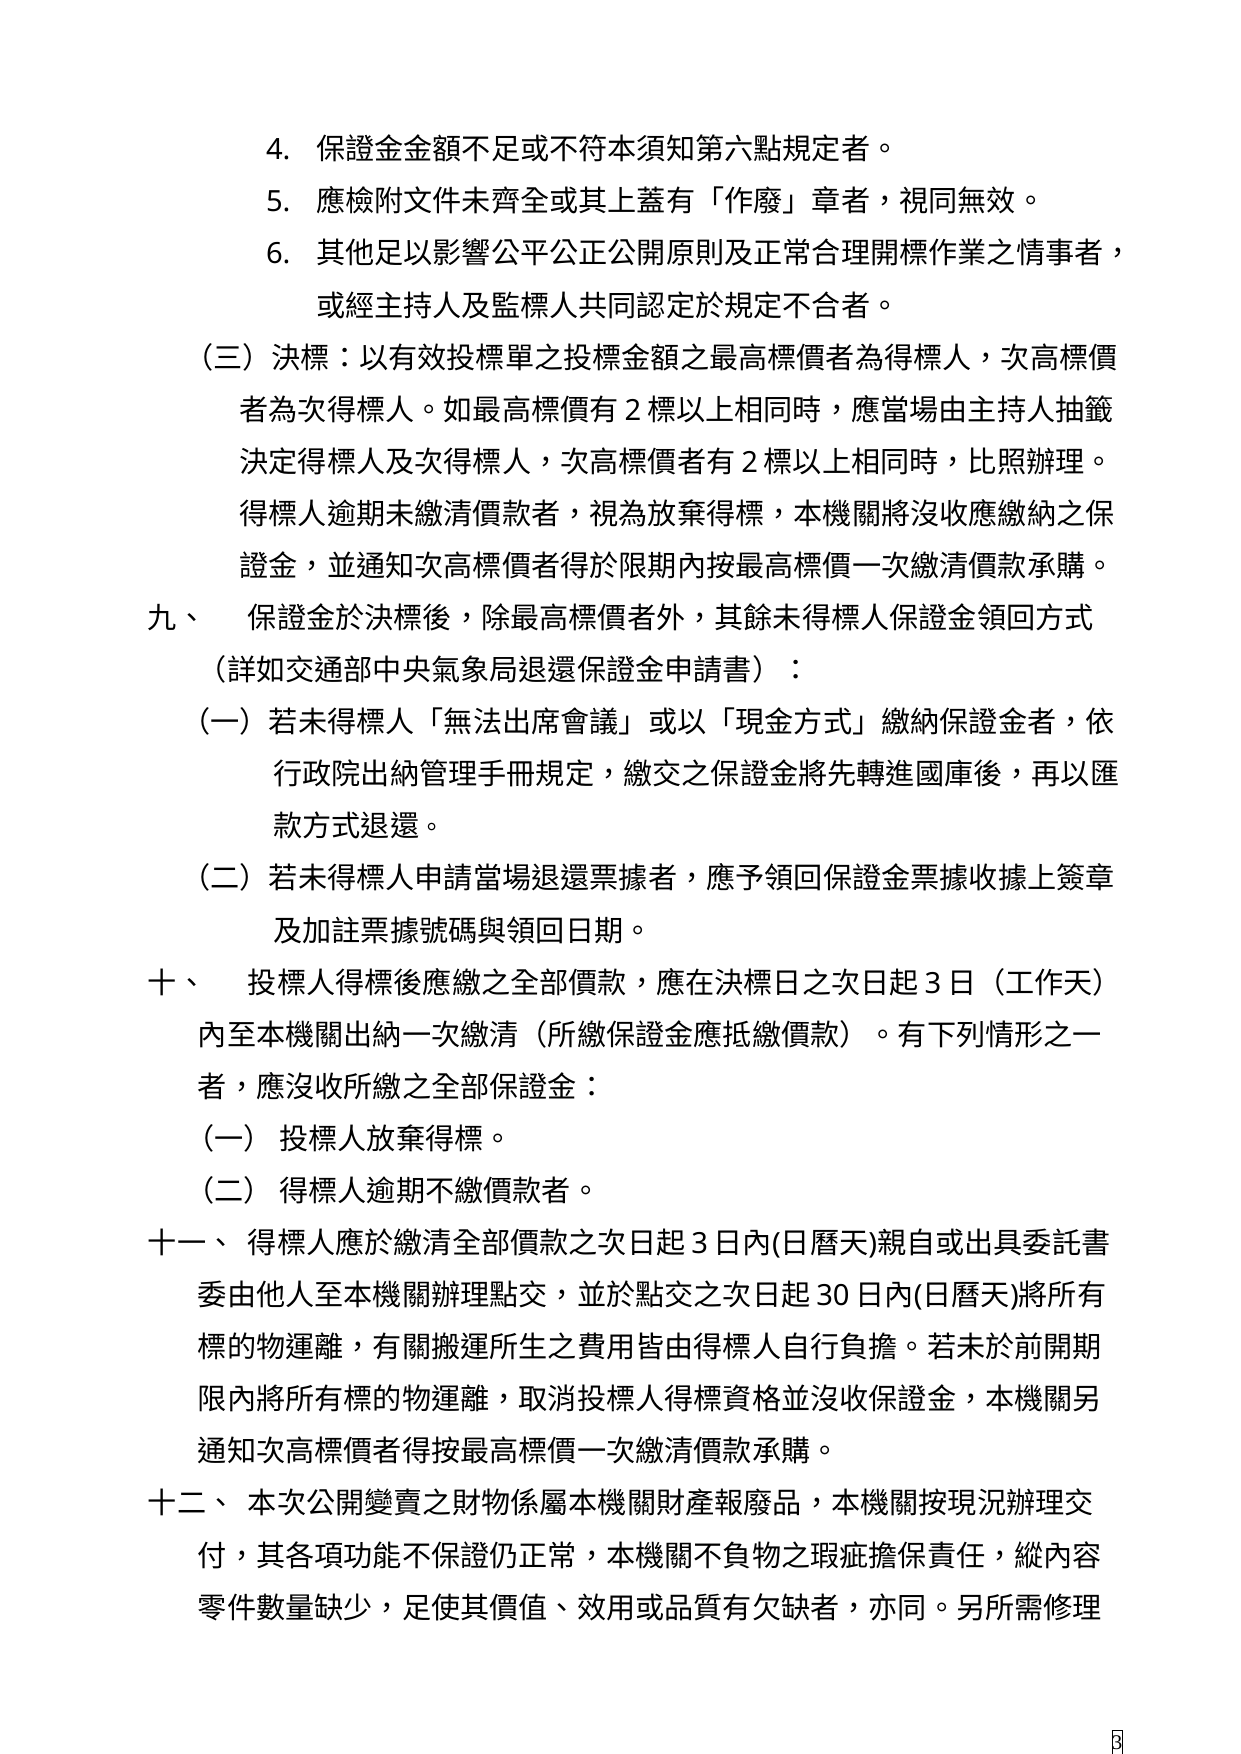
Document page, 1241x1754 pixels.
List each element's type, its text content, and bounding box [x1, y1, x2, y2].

list 得標人應於繳清全部價款之次日起3日內(日曆天)親自或出具委託書委由他人至本機關辦理點交，並於點交之次日起30日內(日曆天)將所有標的物運離，有關搬運所生之費用皆由得標人自行負擔。若未於前開期限內將所有標的物運離，取消投標人得標資格並沒收保證金，本機關另通知次高標價者得按最高標價一次繳清價款承購。 [148, 1212, 1122, 1472]
list 其他足以影響公平公正公開原則及正常合理開標作業之情事者，或經主持人及監標人共同認定於規定不合者。 [266, 222, 1122, 326]
list 保證金金額不足或不符本須知第六點規定者。 [266, 118, 1122, 170]
list 保證金於決標後，除最高標價者外，其餘未得標人保證金領回方式（詳如交通部中央氣象局退還保證金申請書）： [148, 587, 1122, 691]
list 應檢附文件未齊全或其上蓋有「作廢」章者，視同無效。 [266, 170, 1122, 222]
list 投標人得標後應繳之全部價款，應在決標日之次日起3日（工作天）內至本機關出納一次繳清（所繳保證金應抵繳價款）。有下列情形之一者，應沒收所繳之全部保證金： [148, 951, 1122, 1108]
text （一）若未得標人「無法出席會議」或以「現金方式」繳納保證金者，依行政院出納管理手冊規定，繳交之保證金將先轉進國庫後，再以匯款方式退還。 [181, 691, 1122, 847]
text （二） 得標人逾期不繳價款者。 [185, 1160, 1122, 1212]
text （二）若未得標人申請當場退還票據者，應予領回保證金票據收據上簽章及加註票據號碼與領回日期。 [181, 847, 1122, 951]
list 本次公開變賣之財物係屬本機關財產報廢品，本機關按現況辦理交付，其各項功能不保證仍正常，本機關不負物之瑕疵擔保責任，縱內容零件數量缺少，足使其價值、效用或品質有欠缺者，亦同。另所需修理 [148, 1472, 1122, 1628]
text （三）決標：以有效投標單之投標金額之最高標價者為得標人，次高標價者為次得標人。如最高標價有2標以上相同時，應當場由主持人抽籤決定得標人及次得標人，次高標價者有2標以上相同時，比照辦理。得標人逾期未繳清價款者，視為放棄得標，本機關將沒收應繳納之保證金，並通知次高標價者得於限期內按最高標價一次繳清價款承購。 [184, 326, 1122, 587]
text （一） 投標人放棄得標。 [185, 1108, 1122, 1160]
